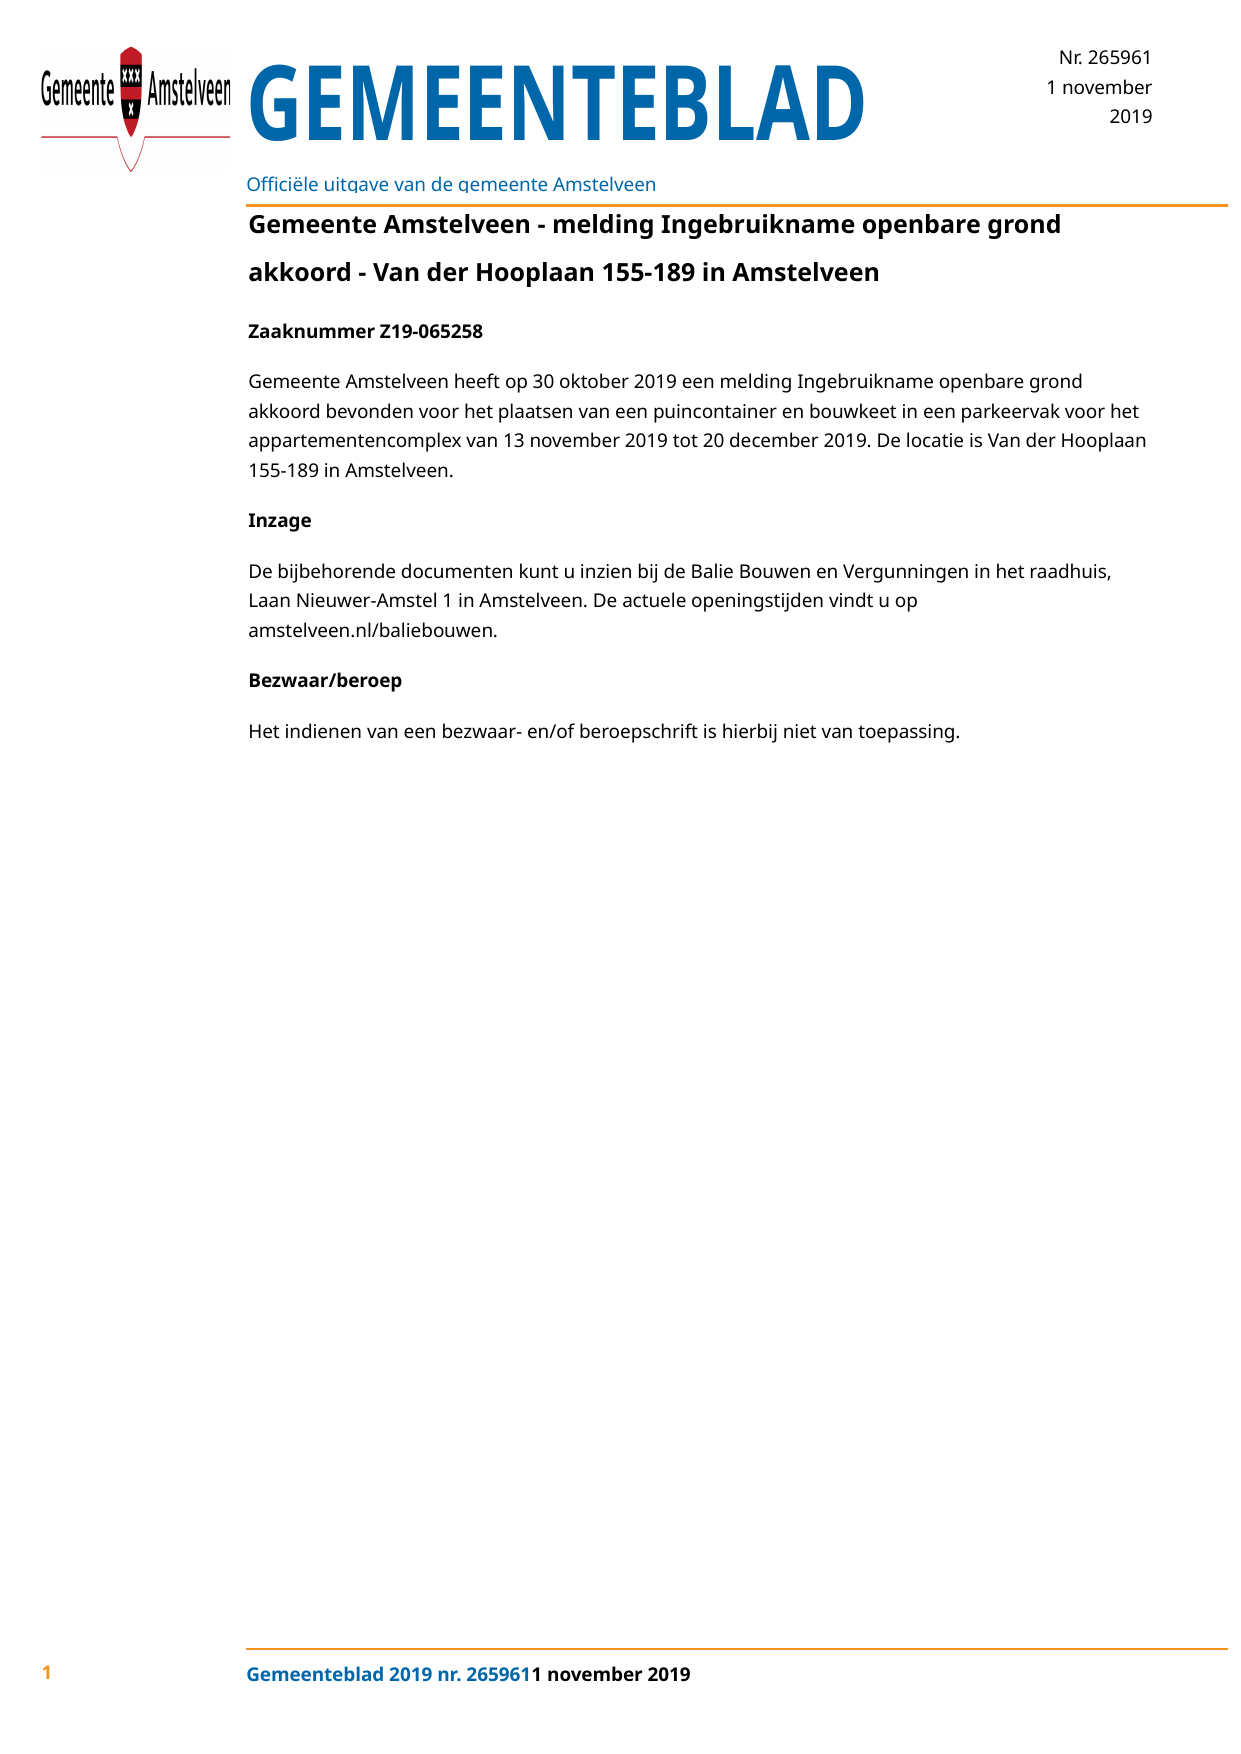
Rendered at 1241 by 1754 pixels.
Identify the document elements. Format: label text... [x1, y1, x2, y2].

text Gemeente Amstelveen heeft op 30 oktober 2019 een melding Ingebruikname openbare grond akkoord bevonden voor het plaatsen van een puincontainer en bouwkeet in een parkeervak voor het appartementencomplex van 13 november 2019 tot 20 december 2019. De locatie is Van der Hooplaan 155-189 in Amstelveen. [248, 368, 1152, 483]
text De bijbehorende documenten kunt u inzien bij de Balie Bouwen en Vergunningen in het raadhuis, Laan Nieuwer-Amstel 1 in Amstelveen. De actuele openingstijden vindt u op amstelveen.nl/baliebouwen. [248, 558, 1152, 643]
text Inzage [248, 507, 1152, 533]
text Gemeente Amstelveen - melding Ingebruikname openbare grond akkoord - Van der Hooplaan 155-189 in Amstelveen [248, 207, 1152, 288]
text Bezwaar/beroep [248, 667, 1152, 693]
text Zaaknummer Z19-065258 [248, 318, 1152, 344]
text Het indienen van een bezwaar- en/of beroepschrift is hierbij niet van toepassing. [248, 718, 1152, 744]
picture [41, 47, 231, 172]
